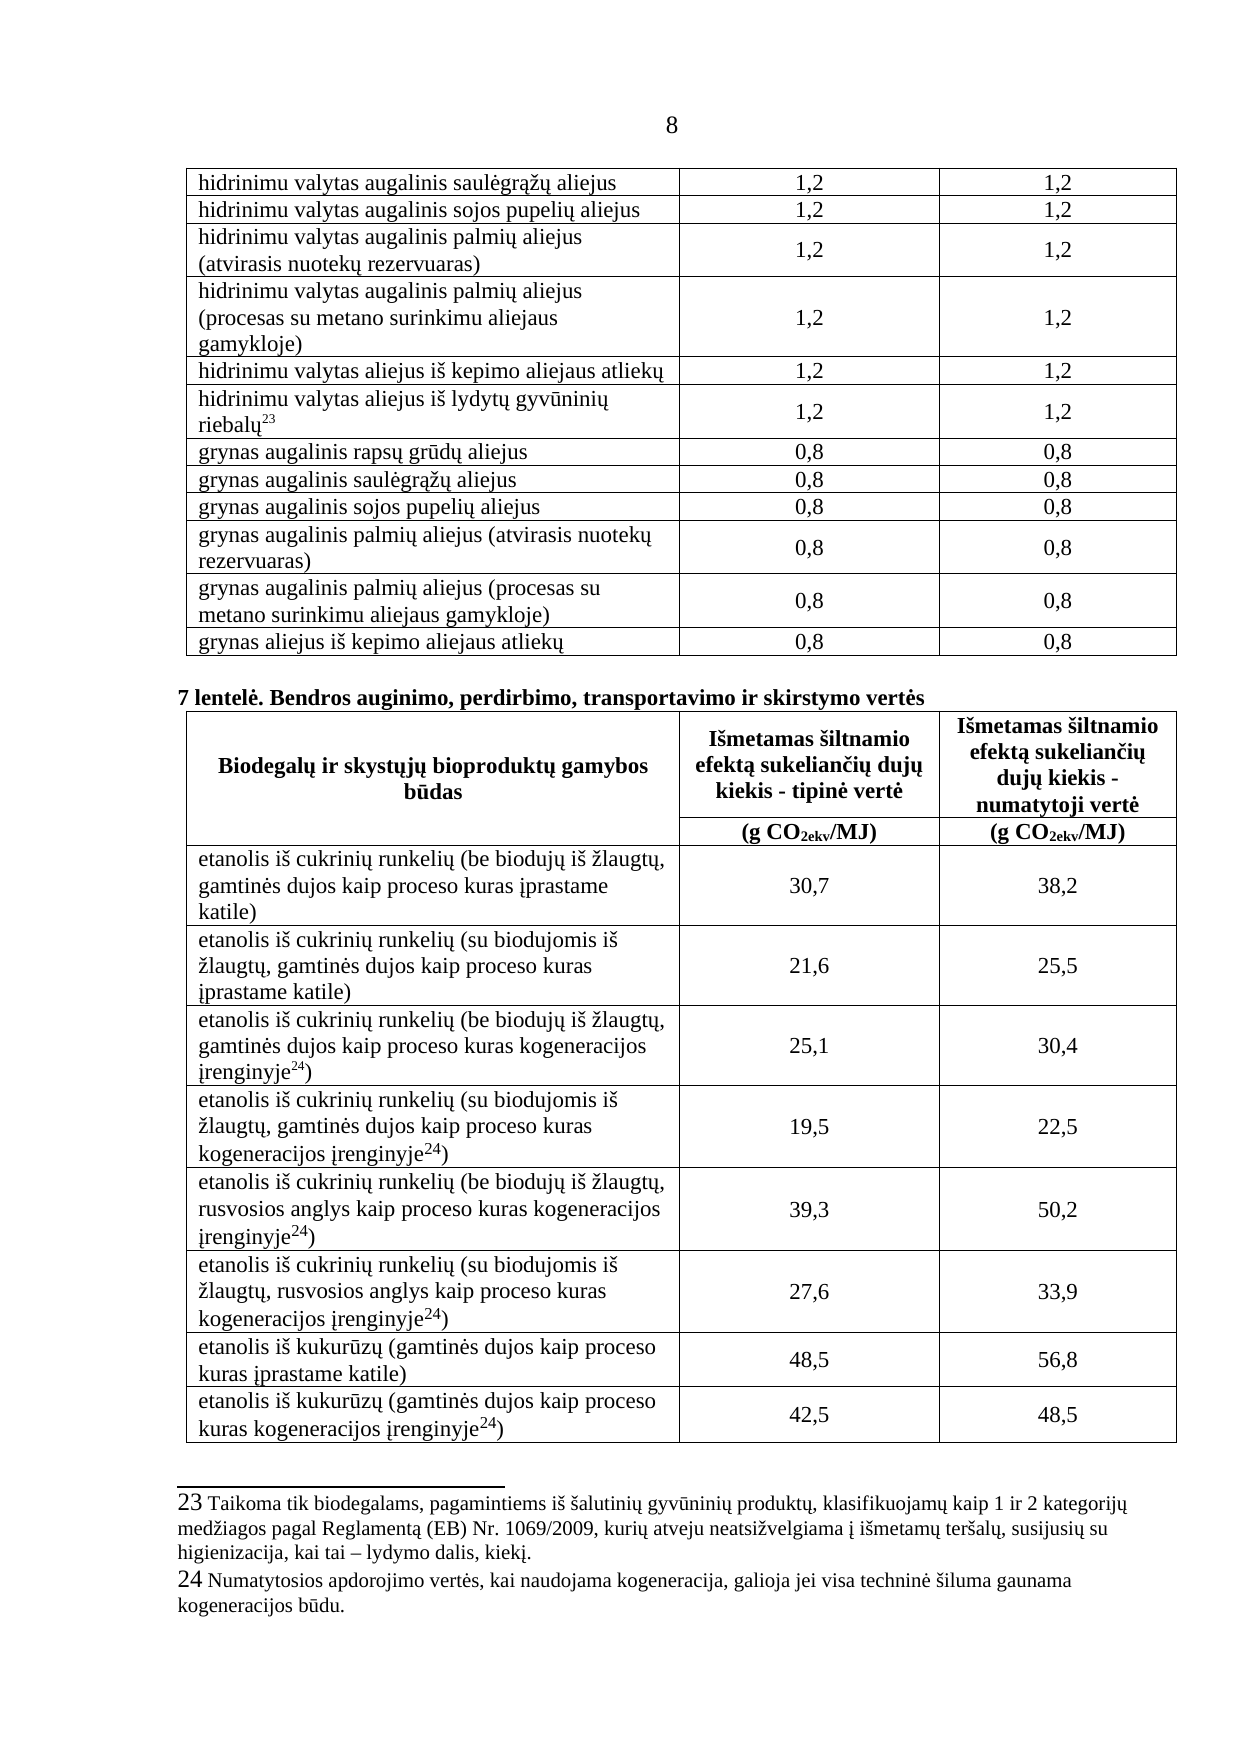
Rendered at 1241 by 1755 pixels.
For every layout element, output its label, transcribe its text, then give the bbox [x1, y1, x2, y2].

table_cell 27,6 [680, 1251, 939, 1332]
table_cell 48,5 [680, 1333, 939, 1386]
table_cell etanolis iš cukrinių runkelių (su biodujomis iš žlaugtų, gamtinės dujos kaip proceso kuras kogeneracijos įrenginyje24) [187, 1086, 679, 1167]
table_cell 1,2 [940, 224, 1176, 276]
table_header Biodegalų ir skystųjų bioproduktų gamybos būdas [187, 712, 679, 844]
table_cell 1,2 [940, 196, 1176, 222]
table_cell 0,8 [680, 521, 939, 573]
table_cell 25,5 [940, 926, 1176, 1005]
table_cell hidrinimu valytas augalinis sojos pupelių aliejus [187, 196, 679, 222]
table_cell 0,8 [940, 628, 1176, 654]
text 7 lentelė. Bendros auginimo, perdirbimo, transportavimo ir skirstymo vertės [177, 684, 1166, 711]
table_cell 1,2 [940, 169, 1176, 195]
table_cell hidrinimu valytas aliejus iš lydytų gyvūninių riebalų [187, 385, 679, 437]
table_cell 30,7 [680, 846, 939, 924]
table_cell 1,2 [680, 169, 939, 195]
table_cell hidrinimu valytas augalinis saulėgrąžų aliejus [187, 169, 679, 195]
table_cell 0,8 [680, 466, 939, 492]
table_cell 1,2 [940, 385, 1176, 437]
table_cell grynas augalinis saulėgrąžų aliejus [187, 466, 679, 492]
table_cell grynas augalinis rapsų grūdų aliejus [187, 439, 679, 465]
table_cell etanolis iš cukrinių runkelių (su biodujomis iš žlaugtų, rusvosios anglys kaip proceso kuras kogeneracijos įrenginyje24) [187, 1251, 679, 1332]
table_cell 56,8 [940, 1333, 1176, 1386]
table_cell 1,2 [680, 224, 939, 276]
table_cell 0,8 [940, 466, 1176, 492]
table_cell 0,8 [680, 439, 939, 465]
table_cell 0,8 [940, 493, 1176, 519]
table_cell etanolis iš cukrinių runkelių (be biodujų iš žlaugtų, gamtinės dujos kaip proceso kuras įprastame katile) [187, 846, 679, 924]
table_cell hidrinimu valytas aliejus iš kepimo aliejaus atliekų [187, 357, 679, 384]
table_cell 0,8 [680, 628, 939, 654]
table_cell 1,2 [680, 357, 939, 384]
table_cell 21,6 [680, 926, 939, 1005]
table_cell 48,5 [940, 1387, 1176, 1442]
table_cell 1,2 [940, 357, 1176, 384]
table_cell 1,2 [940, 277, 1176, 356]
table_cell 1,2 [680, 385, 939, 437]
table_cell etanolis iš cukrinių runkelių (su biodujomis iš žlaugtų, gamtinės dujos kaip proceso kuras įprastame katile) [187, 926, 679, 1005]
table_cell 0,8 [940, 574, 1176, 627]
table_cell 22,5 [940, 1086, 1176, 1167]
table_cell 39,3 [680, 1168, 939, 1250]
table_cell etanolis iš cukrinių runkelių (be biodujų iš žlaugtų, rusvosios anglys kaip proceso kuras kogeneracijos įrenginyje24) [187, 1168, 679, 1250]
table_cell 0,8 [680, 493, 939, 519]
table_cell etanolis iš kukurūzų (gamtinės dujos kaip proceso kuras kogeneracijos įrenginyje24) [187, 1387, 679, 1442]
table_cell grynas augalinis sojos pupelių aliejus [187, 493, 679, 519]
table_cell 25,1 [680, 1006, 939, 1085]
table_cell (g CO2ekv/MJ) [940, 818, 1176, 844]
table_header Išmetamas šiltnamio efektą sukeliančių dujų kiekis - numatytoji vertė [940, 712, 1176, 817]
table_cell grynas augalinis palmių aliejus (atvirasis nuotekų rezervuaras) [187, 521, 679, 573]
table_cell 0,8 [680, 574, 939, 627]
table_cell grynas augalinis palmių aliejus (procesas su metano surinkimu aliejaus gamykloje) [187, 574, 679, 627]
table_cell 0,8 [940, 439, 1176, 465]
table_cell 1,2 [680, 196, 939, 222]
table_cell 0,8 [940, 521, 1176, 573]
table_cell hidrinimu valytas augalinis palmių aliejus (atvirasis nuotekų rezervuaras) [187, 224, 679, 276]
table_cell (g CO2ekv/MJ) [680, 818, 939, 844]
table_cell etanolis iš kukurūzų (gamtinės dujos kaip proceso kuras įprastame katile) [187, 1333, 679, 1386]
table_cell 50,2 [940, 1168, 1176, 1250]
table_cell 1,2 [680, 277, 939, 356]
table_cell 42,5 [680, 1387, 939, 1442]
table_cell grynas aliejus iš kepimo aliejaus atliekų [187, 628, 679, 654]
table_cell hidrinimu valytas augalinis palmių aliejus (procesas su metano surinkimu aliejaus gamykloje) [187, 277, 679, 356]
table_cell 19,5 [680, 1086, 939, 1167]
table_cell 33,9 [940, 1251, 1176, 1332]
table_cell 38,2 [940, 846, 1176, 924]
table_cell 30,4 [940, 1006, 1176, 1085]
table_cell etanolis iš cukrinių runkelių (be biodujų iš žlaugtų, gamtinės dujos kaip proceso kuras kogeneracijos įrenginyje) [187, 1006, 679, 1085]
table_header Išmetamas šiltnamio efektą sukeliančių dujų kiekis - tipinė vertė [680, 712, 939, 817]
